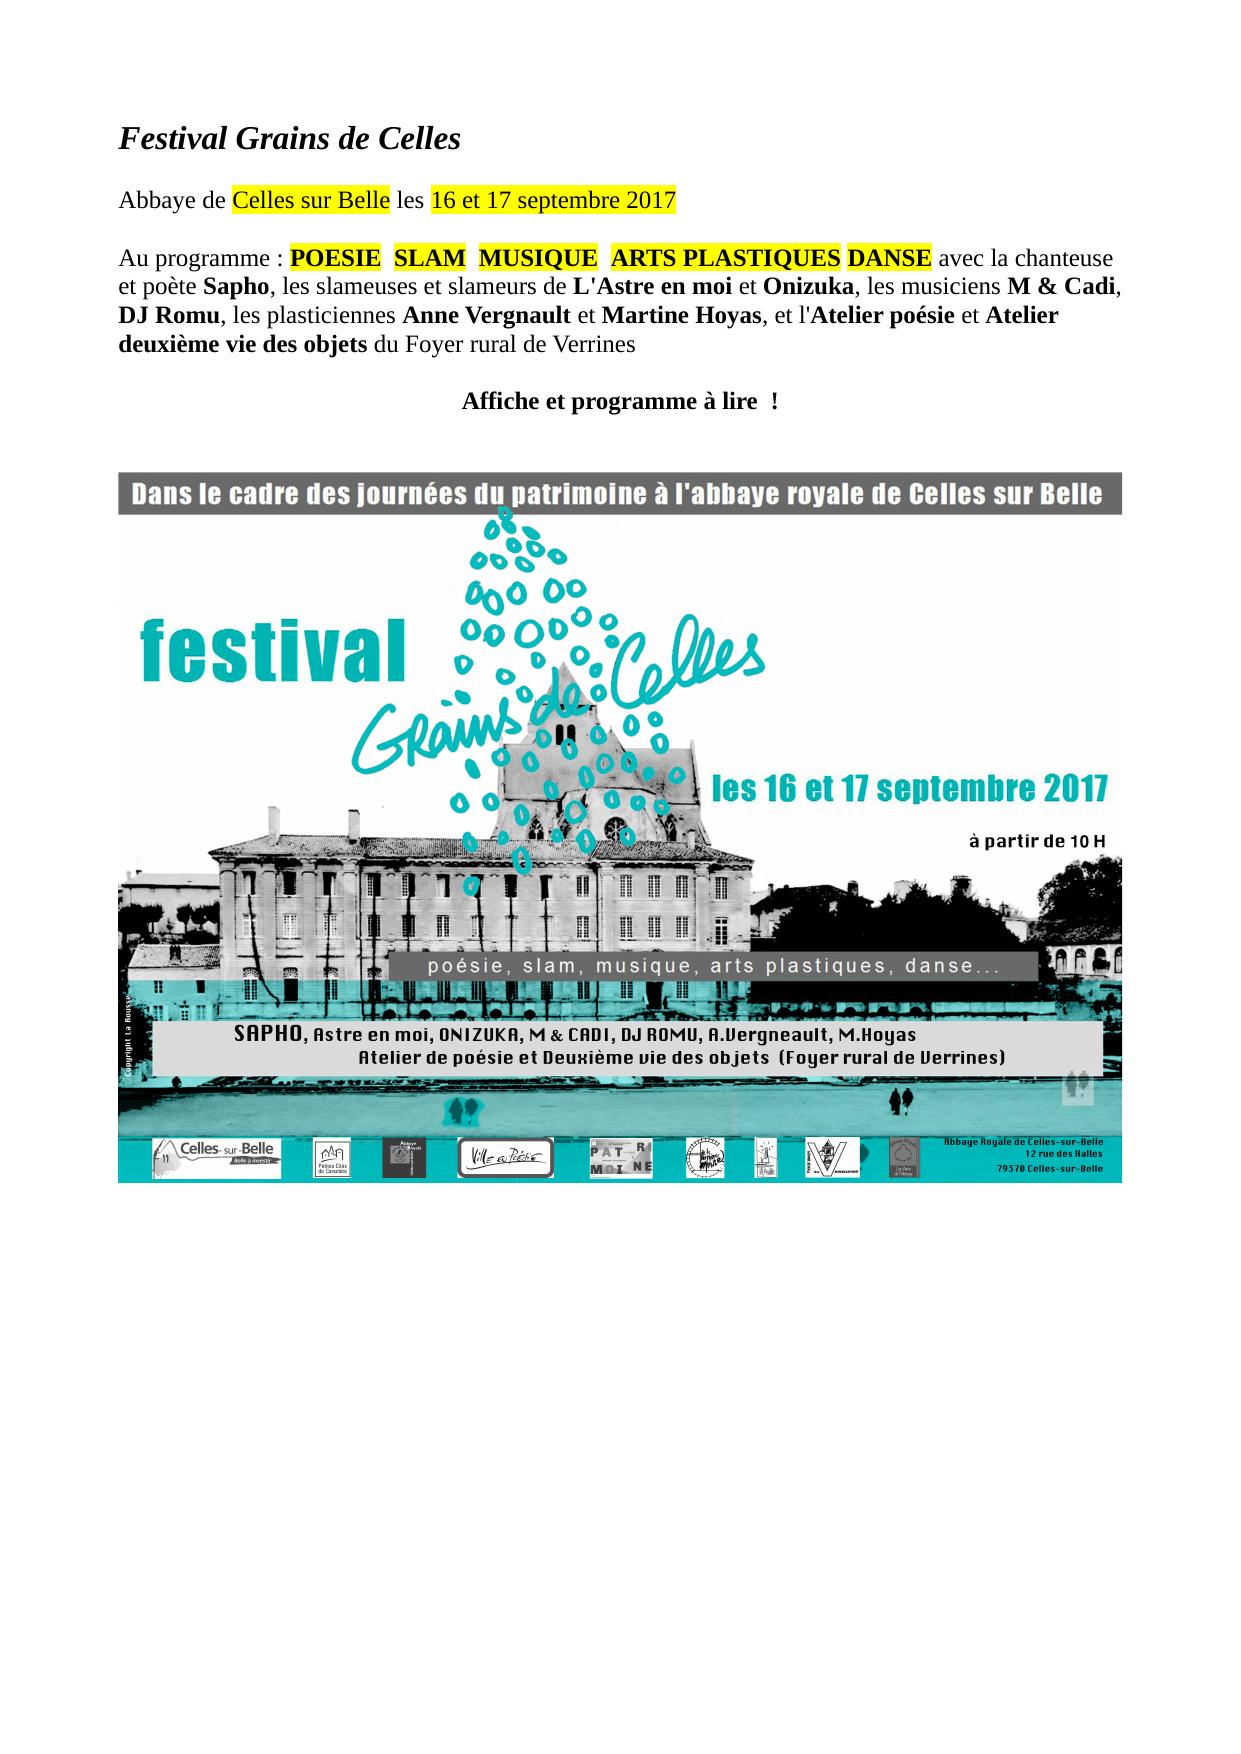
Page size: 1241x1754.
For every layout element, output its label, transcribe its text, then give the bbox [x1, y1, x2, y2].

text Au programme : POESIE SLAM MUSIQUE ARTS PLASTIQUES DANSE avec la chanteuse et poète Sapho, les slameuses et slameurs de L'Astre en moi et Onizuka, les musiciens M & Cadi, DJ Romu, les plasticiennes Anne Vergnault et Martine Hoyas, et l'Atelier poésie et Atelier deuxième vie des objets du Foyer rural de Verrines [118, 243, 1122, 358]
text Abbaye de Celles sur Belle les 16 et 17 septembre 2017 [118, 185, 1122, 214]
text Festival Grains de Celles [118, 118, 1122, 156]
picture [118, 472, 1123, 1183]
text Affiche et programme à lire ! [118, 386, 1122, 415]
